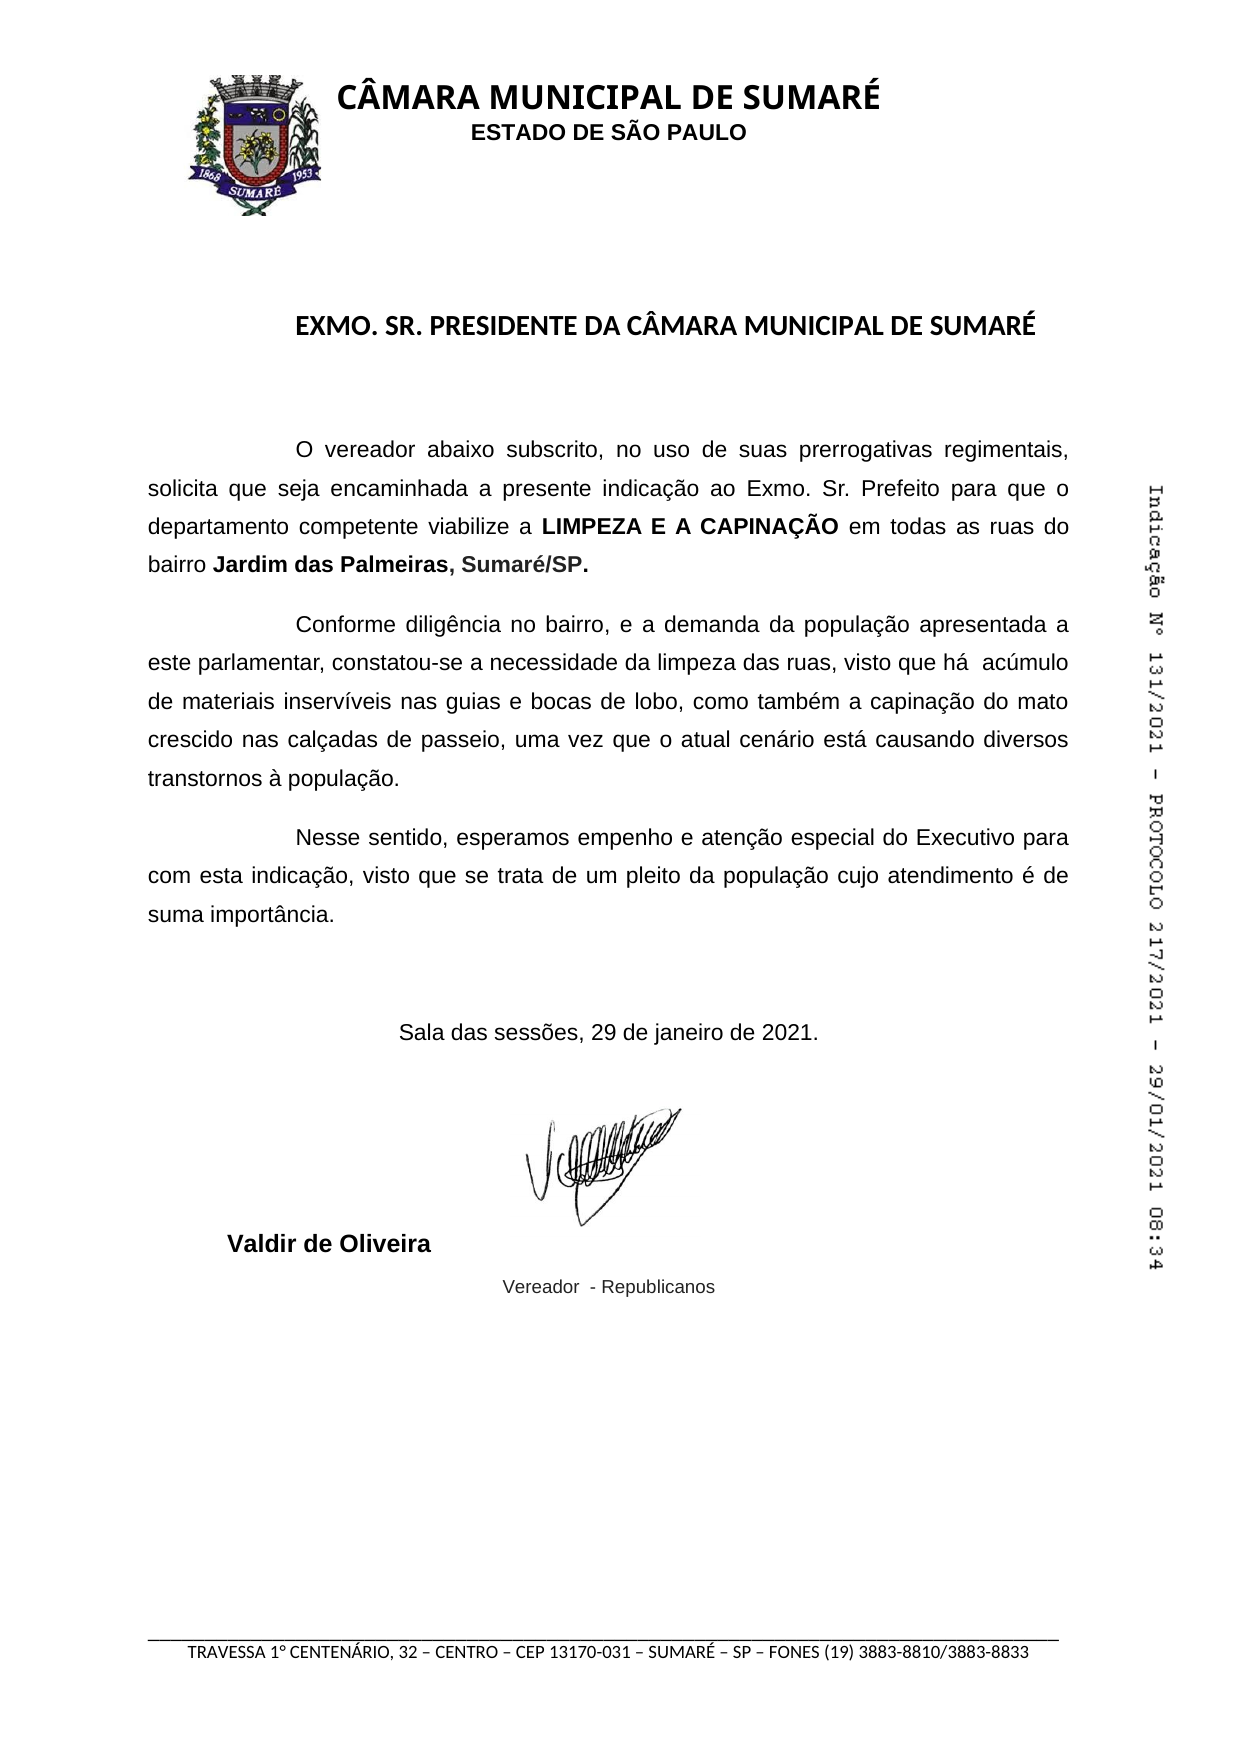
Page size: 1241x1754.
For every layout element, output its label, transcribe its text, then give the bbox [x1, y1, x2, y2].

picture [1123, 481, 1187, 1274]
picture [510, 1095, 701, 1237]
text Sala das sessões, 29 de janeiro de 2021. [148, 1020, 1069, 1046]
text Nesse sentido, esperamos empenho e atenção especial do Executivo para com esta indicação, visto que se trata de um pleito da população cujo atendimento é de suma importância. [148, 824, 1069, 927]
text Valdir de Oliveira [148, 1229, 1069, 1257]
text Vereador - Republicanos [148, 1276, 1069, 1297]
picture [183, 75, 322, 216]
text EXMO. SR. PRESIDENTE DA CÂMARA MUNICIPAL DE SUMARÉ [148, 314, 1069, 343]
text Conforme diligência no bairro, e a demanda da população apresentada a este parlamentar, constatou-se a necessidade da limpeza das ruas, visto que há acúmulo de materiais inservíveis nas guias e bocas de lobo, como também a capinação do mato crescido nas calçadas de passeio, uma vez que o atual cenário está causando diversos transtornos à população. [148, 611, 1069, 791]
text O vereador abaixo subscrito, no uso de suas prerrogativas regimentais, solicita que seja encaminhada a presente indicação ao Exmo. Sr. Prefeito para que o departamento competente viabilize a LIMPEZA E A CAPINAÇÃO em todas as ruas do bairro Jardim das Palmeiras, Sumaré/SP. [148, 437, 1069, 578]
